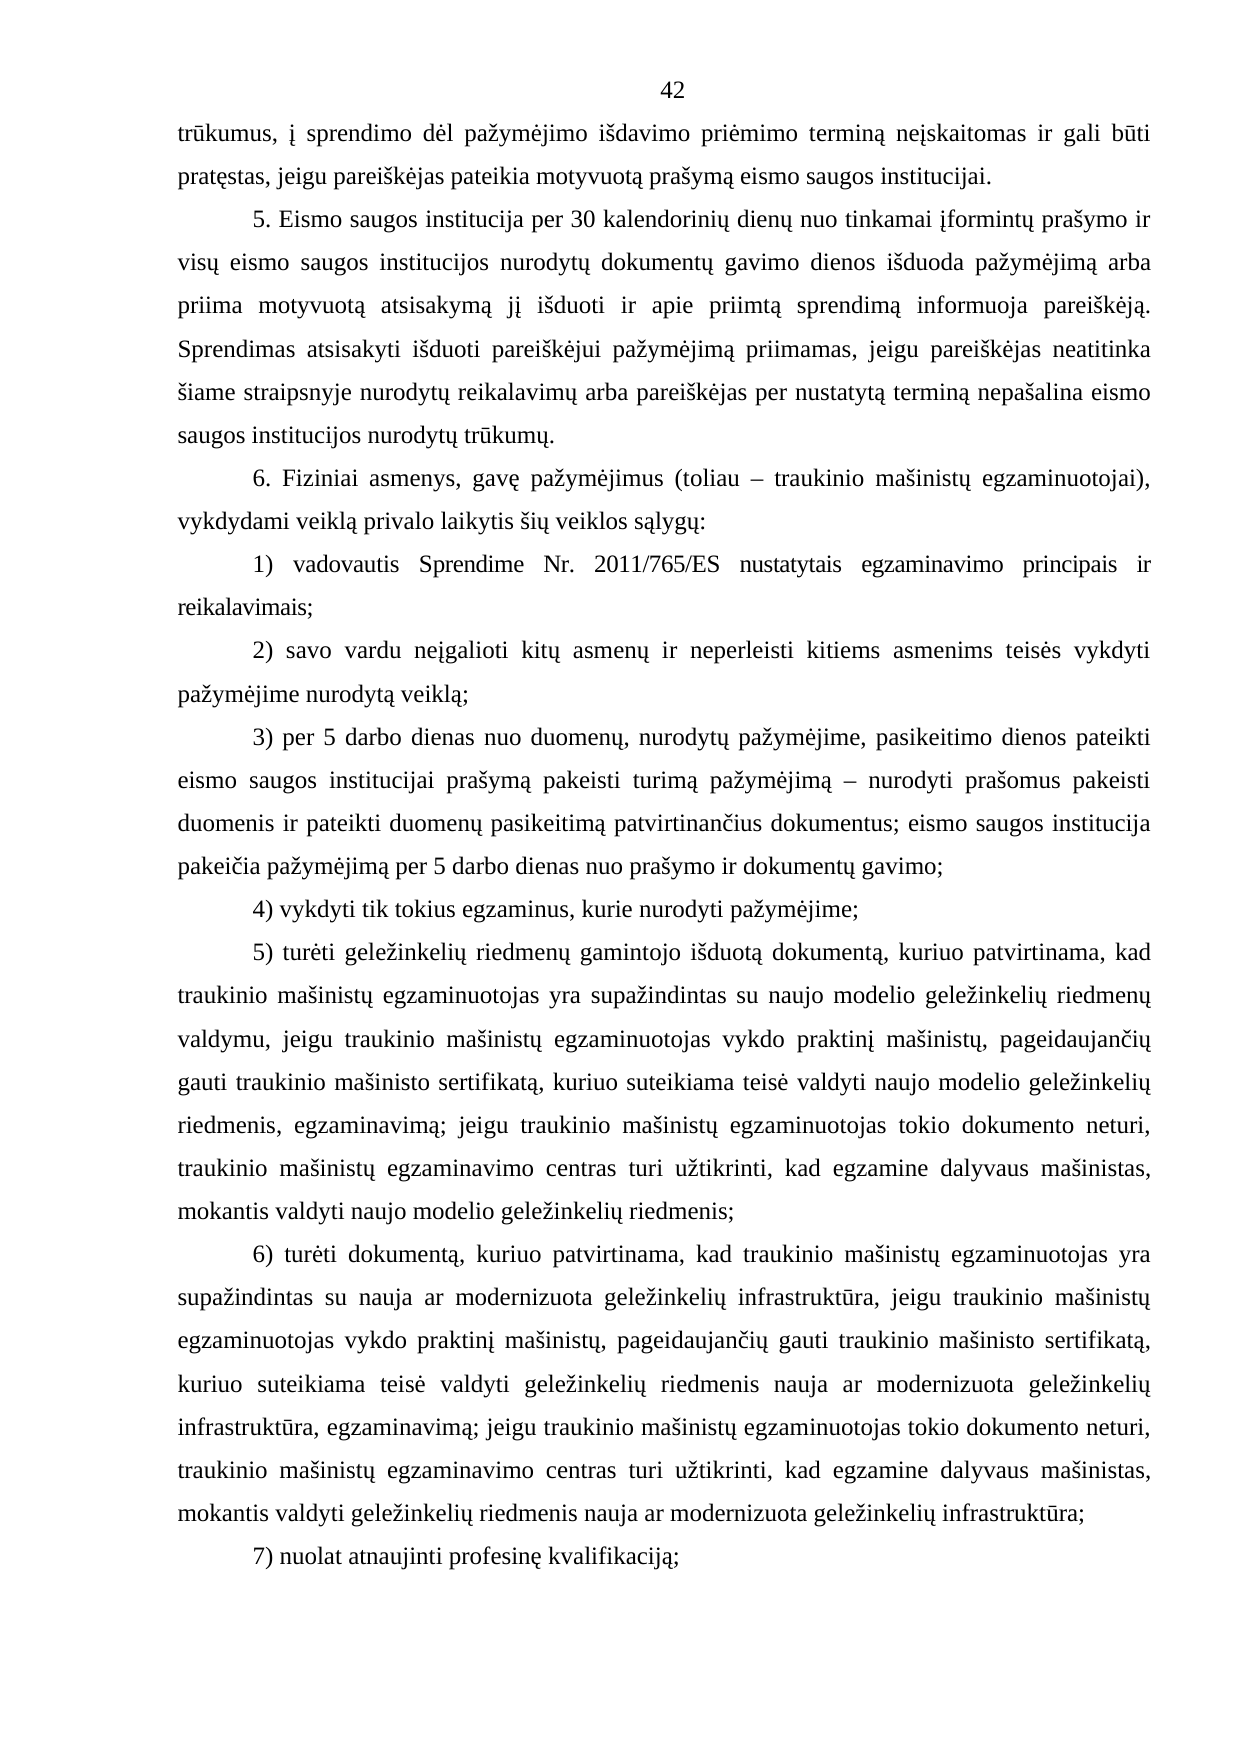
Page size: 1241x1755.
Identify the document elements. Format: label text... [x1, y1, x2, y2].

text 1) vadovautis Sprendime Nr. 2011/765/ES nustatytais egzaminavimo principais ir reikalavimais; [177, 549, 1152, 621]
text 5) turėti geležinkelių riedmenų gamintojo išduotą dokumentą, kuriuo patvirtinama, kad traukinio mašinistų egzaminuotojas yra supažindintas su naujo modelio geležinkelių riedmenų valdymu, jeigu traukinio mašinistų egzaminuotojas vykdo praktinį mašinistų, pageidaujančių gauti traukinio mašinisto sertifikatą, kuriuo suteikiama teisė valdyti naujo modelio geležinkelių riedmenis, egzaminavimą; jeigu traukinio mašinistų egzaminuotojas tokio dokumento neturi, traukinio mašinistų egzaminavimo centras turi užtikrinti, kad egzamine dalyvaus mašinistas, mokantis valdyti naujo modelio geležinkelių riedmenis; [177, 937, 1152, 1225]
text trūkumus, į sprendimo dėl pažymėjimo išdavimo priėmimo terminą neįskaitomas ir gali būti pratęstas, jeigu pareiškėjas pateikia motyvuotą prašymą eismo saugos institucijai. [177, 118, 1152, 190]
text 2) savo vardu neįgalioti kitų asmenų ir neperleisti kitiems asmenims teisės vykdyti pažymėjime nurodytą veiklą; [177, 636, 1152, 707]
text 7) nuolat atnaujinti profesinę kvalifikaciją; [177, 1541, 1152, 1570]
text 4) vykdyti tik tokius egzaminus, kurie nurodyti pažymėjime; [177, 894, 1152, 923]
text 3) per 5 darbo dienas nuo duomenų, nurodytų pažymėjime, pasikeitimo dienos pateikti eismo saugos institucijai prašymą pakeisti turimą pažymėjimą – nurodyti prašomus pakeisti duomenis ir pateikti duomenų pasikeitimą patvirtinančius dokumentus; eismo saugos institucija pakeičia pažymėjimą per 5 darbo dienas nuo prašymo ir dokumentų gavimo; [177, 722, 1152, 880]
text 6) turėti dokumentą, kuriuo patvirtinama, kad traukinio mašinistų egzaminuotojas yra supažindintas su nauja ar modernizuota geležinkelių infrastruktūra, jeigu traukinio mašinistų egzaminuotojas vykdo praktinį mašinistų, pageidaujančių gauti traukinio mašinisto sertifikatą, kuriuo suteikiama teisė valdyti geležinkelių riedmenis nauja ar modernizuota geležinkelių infrastruktūra, egzaminavimą; jeigu traukinio mašinistų egzaminuotojas tokio dokumento neturi, traukinio mašinistų egzaminavimo centras turi užtikrinti, kad egzamine dalyvaus mašinistas, mokantis valdyti geležinkelių riedmenis nauja ar modernizuota geležinkelių infrastruktūra; [177, 1239, 1152, 1527]
text 6. Fiziniai asmenys, gavę pažymėjimus (toliau – traukinio mašinistų egzaminuotojai), vykdydami veiklą privalo laikytis šių veiklos sąlygų: [177, 463, 1152, 535]
text 5. Eismo saugos institucija per 30 kalendorinių dienų nuo tinkamai įformintų prašymo ir visų eismo saugos institucijos nurodytų dokumentų gavimo dienos išduoda pažymėjimą arba priima motyvuotą atsisakymą jį išduoti ir apie priimtą sprendimą informuoja pareiškėją. Sprendimas atsisakyti išduoti pareiškėjui pažymėjimą priimamas, jeigu pareiškėjas neatitinka šiame straipsnyje nurodytų reikalavimų arba pareiškėjas per nustatytą terminą nepašalina eismo saugos institucijos nurodytų trūkumų. [177, 204, 1152, 449]
